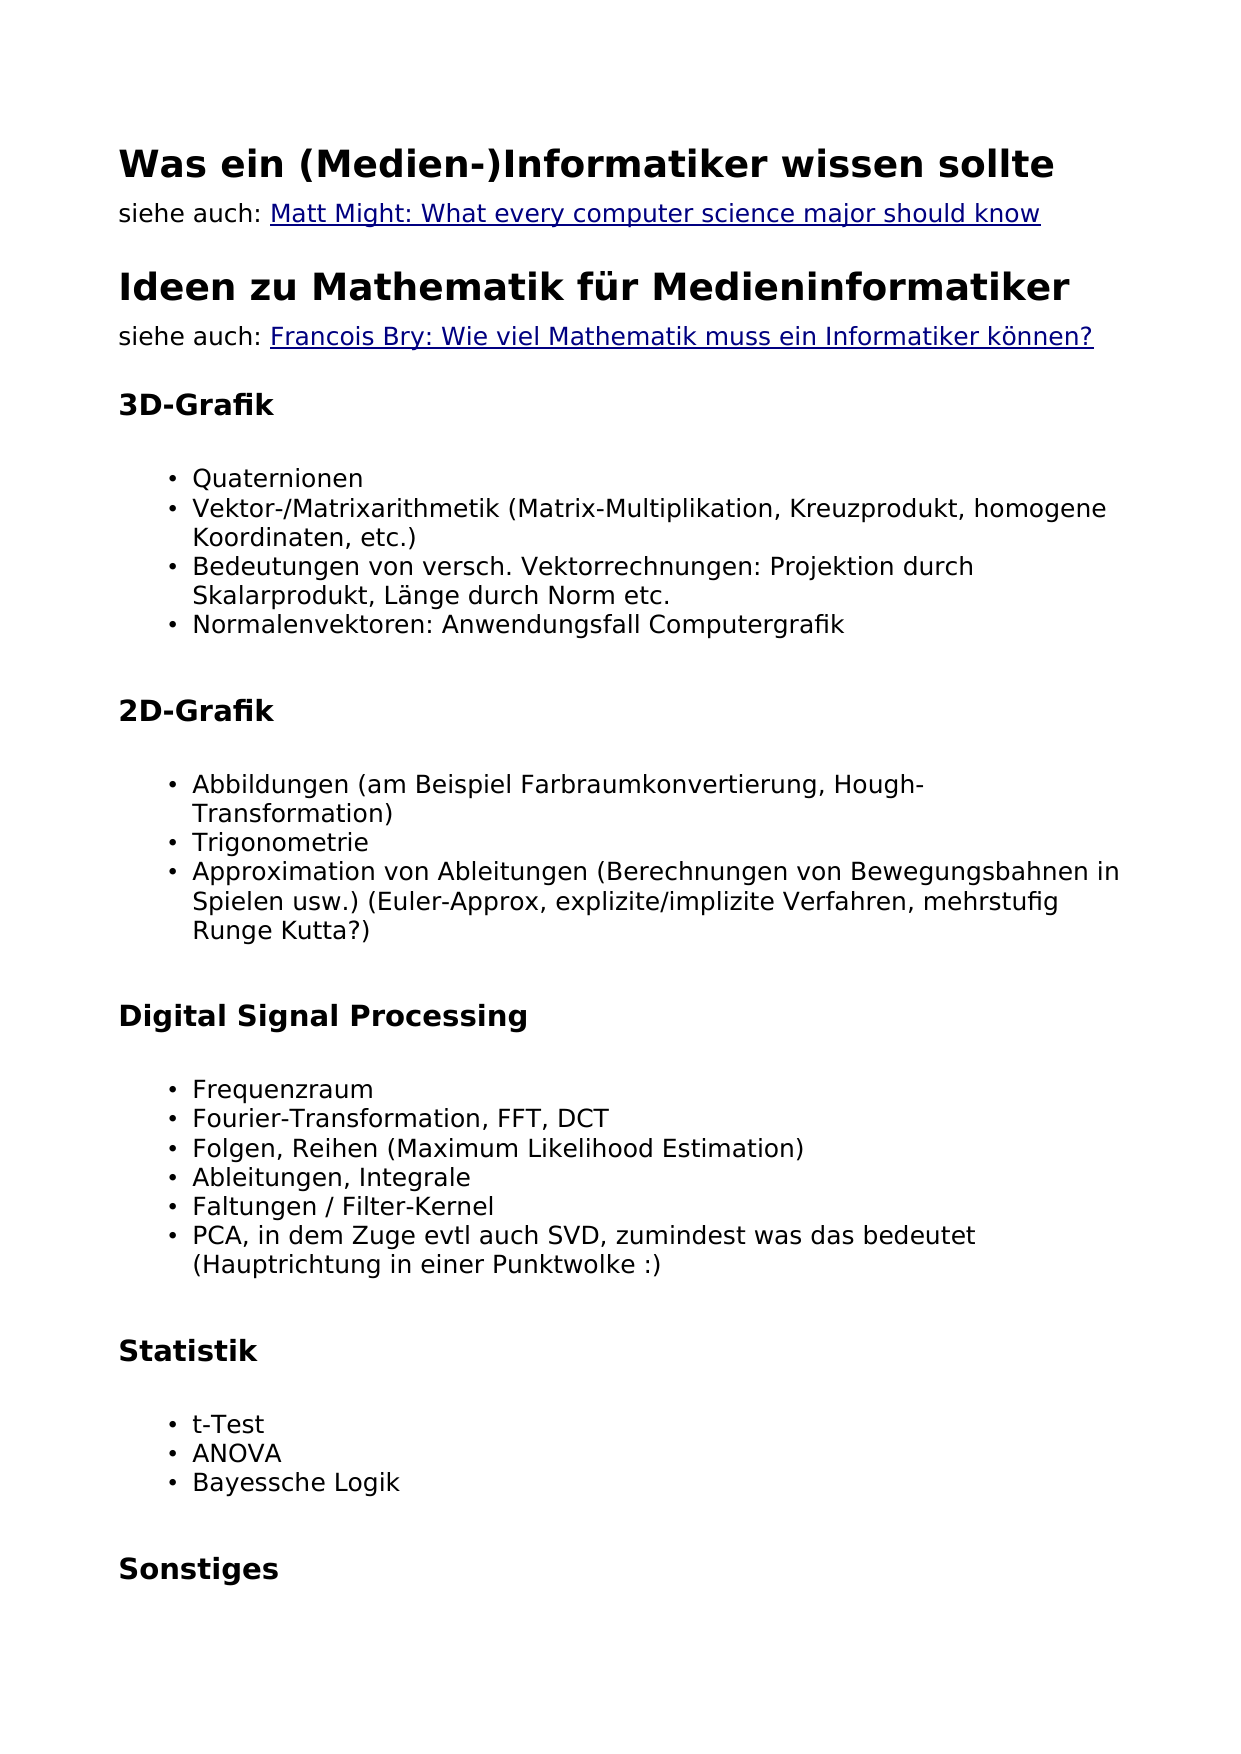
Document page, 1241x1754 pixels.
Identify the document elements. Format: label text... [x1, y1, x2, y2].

list Fourier-Transformation, FFT, DCT [177, 1105, 1122, 1134]
list Faltungen / Filter-Kernel [177, 1192, 1122, 1221]
list Approximation von Ableitungen (Berechnungen von Bewegungsbahnen in Spielen usw.) (Euler-Approx, explizite/implizite Verfahren, mehrstufig Runge Kutta?) [177, 858, 1122, 945]
list Abbildungen (am Beispiel Farbraumkonvertierung, Hough-Transformation) [177, 770, 1122, 828]
subtitle Sonstiges [118, 1552, 1122, 1586]
list Ableitungen, Integrale [177, 1163, 1122, 1192]
list ANOVA [177, 1439, 1122, 1468]
list Bedeutungen von versch. Vektorrechnungen: Projektion durch Skalarprodukt, Länge durch Norm etc. [177, 552, 1122, 611]
subtitle Was ein (Medien-)Informatiker wissen sollte [118, 143, 1122, 187]
list Vektor-/Matrixarithmetik (Matrix-Multiplikation, Kreuzprodukt, homogene Koordinaten, etc.) [177, 494, 1122, 552]
text siehe auch: Matt Might: What every computer science major should know [118, 199, 1122, 228]
list PCA, in dem Zuge evtl auch SVD, zumindest was das bedeutet (Hauptrichtung in einer Punktwolke :) [177, 1221, 1122, 1280]
subtitle Ideen zu Mathematik für Medieninformatiker [118, 266, 1122, 309]
list Quaternionen [177, 465, 1122, 494]
subtitle Statistik [118, 1334, 1122, 1368]
subtitle 3D-Grafik [118, 389, 1122, 423]
list Trigonometrie [177, 828, 1122, 858]
list Folgen, Reihen (Maximum Likelihood Estimation) [177, 1134, 1122, 1163]
list t-Test [177, 1410, 1122, 1439]
subtitle Digital Signal Processing [118, 999, 1122, 1033]
subtitle 2D-Grafik [118, 694, 1122, 728]
text siehe auch: Francois Bry: Wie viel Mathematik muss ein Informatiker können? [118, 322, 1122, 351]
list Bayessche Logik [177, 1468, 1122, 1498]
list Frequenzraum [177, 1076, 1122, 1105]
list Normalenvektoren: Anwendungsfall Computergrafik [177, 611, 1122, 640]
